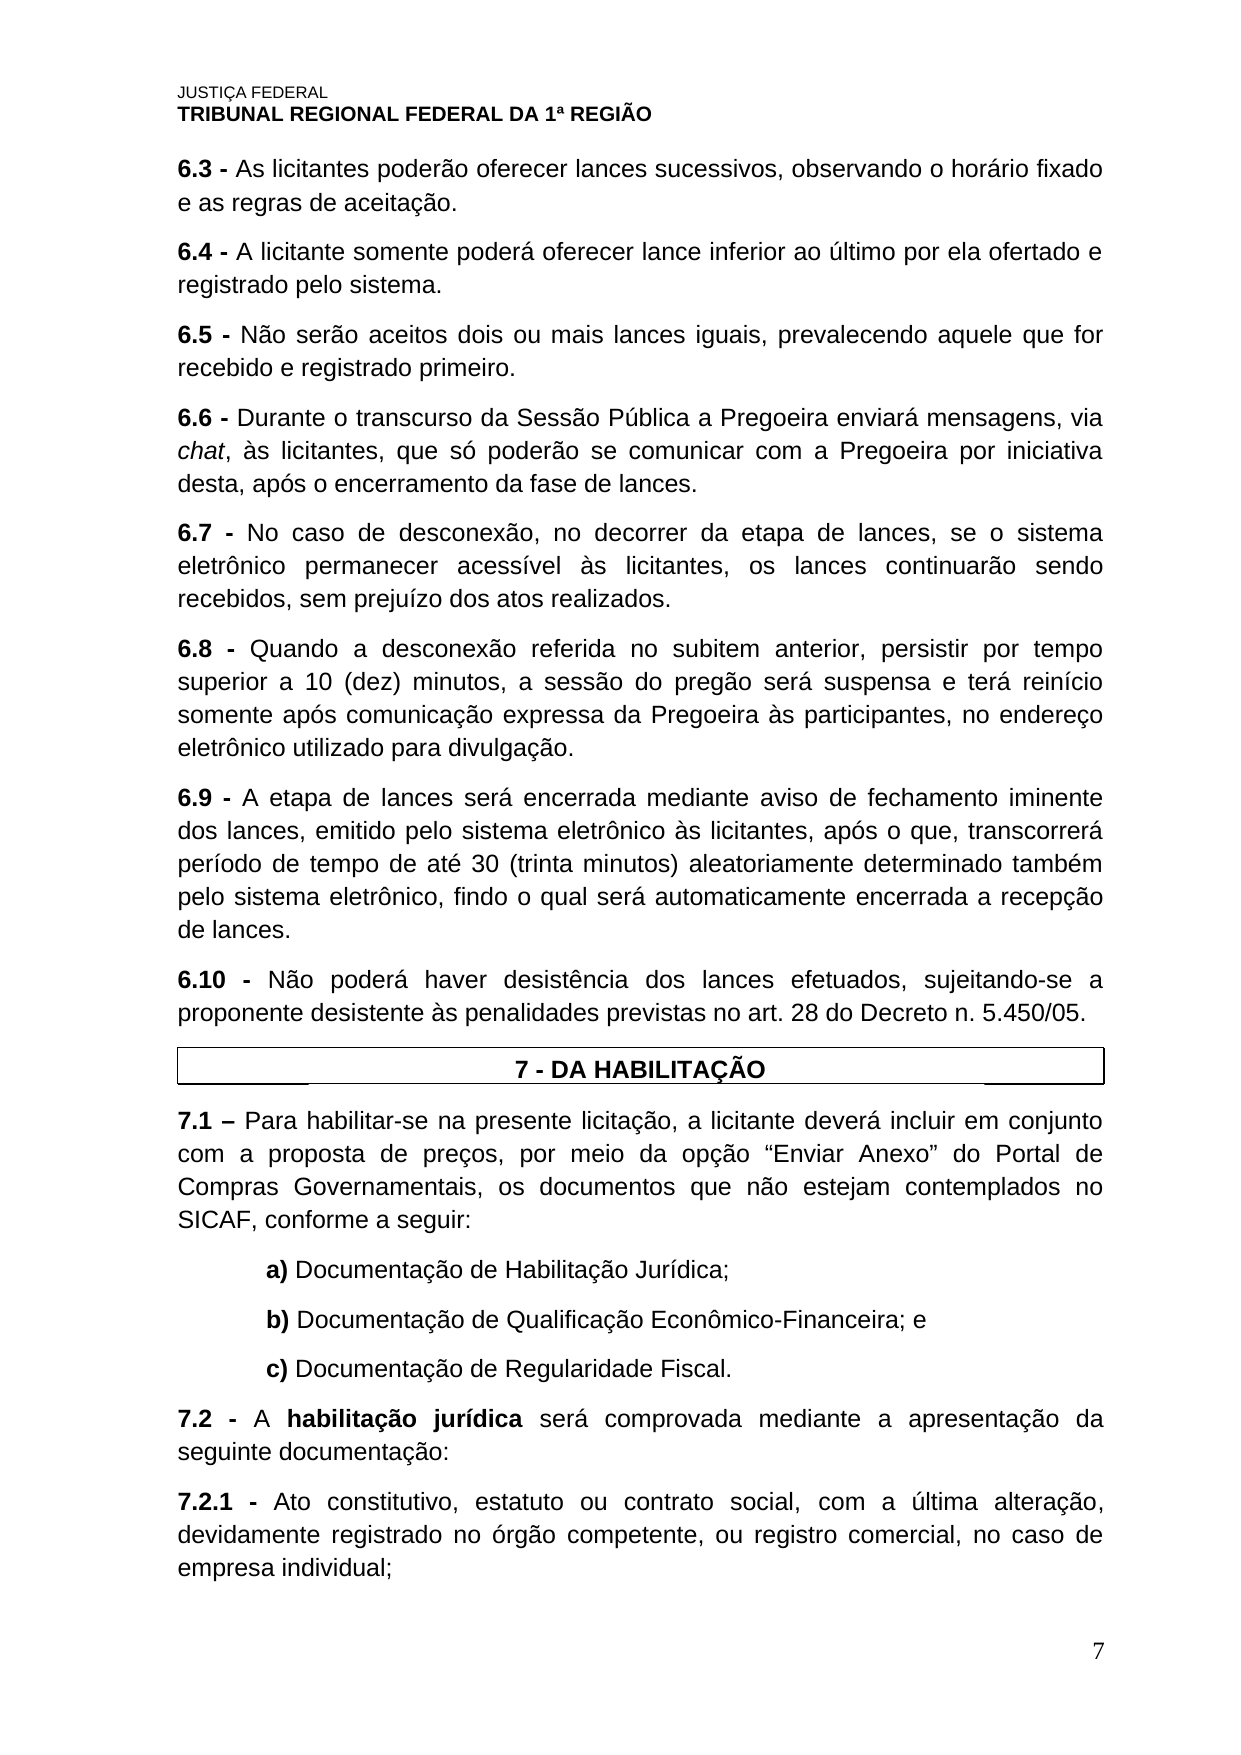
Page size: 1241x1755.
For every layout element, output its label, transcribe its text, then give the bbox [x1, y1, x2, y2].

text 6.8 - Quando a desconexão referida no subitem anterior, persistir por tempo superior a 10 (dez) minutos, a sessão do pregão será suspensa e terá reinício somente após comunicação expressa da Pregoeira às participantes, no endereço eletrônico utilizado para divulgação. [985, 634, 1104, 762]
text 7.1 – Para habilitar-se na presente licitação, a licitante deverá incluir em conjunto com a proposta de preços, por meio da opção “Enviar Anexo” do Portal de Compras Governamentais, os documentos que não estejam contemplados no SICAF, conforme a seguir: [177, 1106, 308, 1234]
text 7.1 – Para habilitar-se na presente licitação, a licitante deverá incluir em conjunto com a proposta de preços, por meio da opção “Enviar Anexo” do Portal de Compras Governamentais, os documentos que não estejam contemplados no SICAF, conforme a seguir: [985, 1106, 1104, 1234]
text 6.3 - As licitantes poderão oferecer lances sucessivos, observando o horário fixado e as regras de aceitação. [177, 154, 1104, 216]
text 6.7 - No caso de desconexão, no decorrer da etapa de lances, se o sistema eletrônico permanecer acessível às licitantes, os lances continuarão sendo recebidos, sem prejuízo dos atos realizados. [177, 518, 1104, 613]
text a) Documentação de Habilitação Jurídica; [177, 1255, 308, 1284]
text 7.2 - A habilitação jurídica será comprovada mediante a apresentação da seguinte documentação: [177, 1404, 1104, 1466]
text 6.4 - A licitante somente poderá oferecer lance inferior ao último por ela ofertado e registrado pelo sistema. [177, 237, 1104, 299]
text 6.10 - Não poderá haver desistência dos lances efetuados, sujeitando-se a proponente desistente às penalidades previstas no art. 28 do Decreto n. 5.450/05. [177, 964, 308, 1026]
text 6.10 - Não poderá haver desistência dos lances efetuados, sujeitando-se a proponente desistente às penalidades previstas no art. 28 do Decreto n. 5.450/05. [985, 964, 1104, 1026]
text b) Documentação de Qualificação Econômico-Financeira; e [177, 1305, 308, 1333]
text 6.9 - A etapa de lances será encerrada mediante aviso de fechamento iminente dos lances, emitido pelo sistema eletrônico às licitantes, após o que, transcorrerá período de tempo de até 30 (trinta minutos) aleatoriamente determinado também pelo sistema eletrônico, findo o qual será automaticamente encerrada a recepção de lances. [985, 783, 1104, 944]
text 7 - DA HABILITAÇÃO [985, 1048, 1103, 1083]
text 6.9 - A etapa de lances será encerrada mediante aviso de fechamento iminente dos lances, emitido pelo sistema eletrônico às licitantes, após o que, transcorrerá período de tempo de até 30 (trinta minutos) aleatoriamente determinado também pelo sistema eletrônico, findo o qual será automaticamente encerrada a recepção de lances. [177, 783, 308, 944]
text 6.8 - Quando a desconexão referida no subitem anterior, persistir por tempo superior a 10 (dez) minutos, a sessão do pregão será suspensa e terá reinício somente após comunicação expressa da Pregoeira às participantes, no endereço eletrônico utilizado para divulgação. [177, 634, 308, 762]
text 7.2.1 - Ato constitutivo, estatuto ou contrato social, com a última alteração, devidamente registrado no órgão competente, ou registro comercial, no caso de empresa individual; [177, 1487, 1104, 1582]
text a) Documentação de Habilitação Jurídica; [985, 1255, 1104, 1284]
text 7 - DA HABILITAÇÃO [178, 1048, 308, 1083]
text 6.6 - Durante o transcurso da Sessão Pública a Pregoeira enviará mensagens, via chat, às licitantes, que só poderão se comunicar com a Pregoeira por iniciativa desta, após o encerramento da fase de lances. [177, 403, 1104, 497]
text b) Documentação de Qualificação Econômico-Financeira; e [985, 1305, 1104, 1333]
text c) Documentação de Regularidade Fiscal. [177, 1354, 1104, 1383]
text 6.5 - Não serão aceitos dois ou mais lances iguais, prevalecendo aquele que for recebido e registrado primeiro. [177, 320, 1104, 382]
